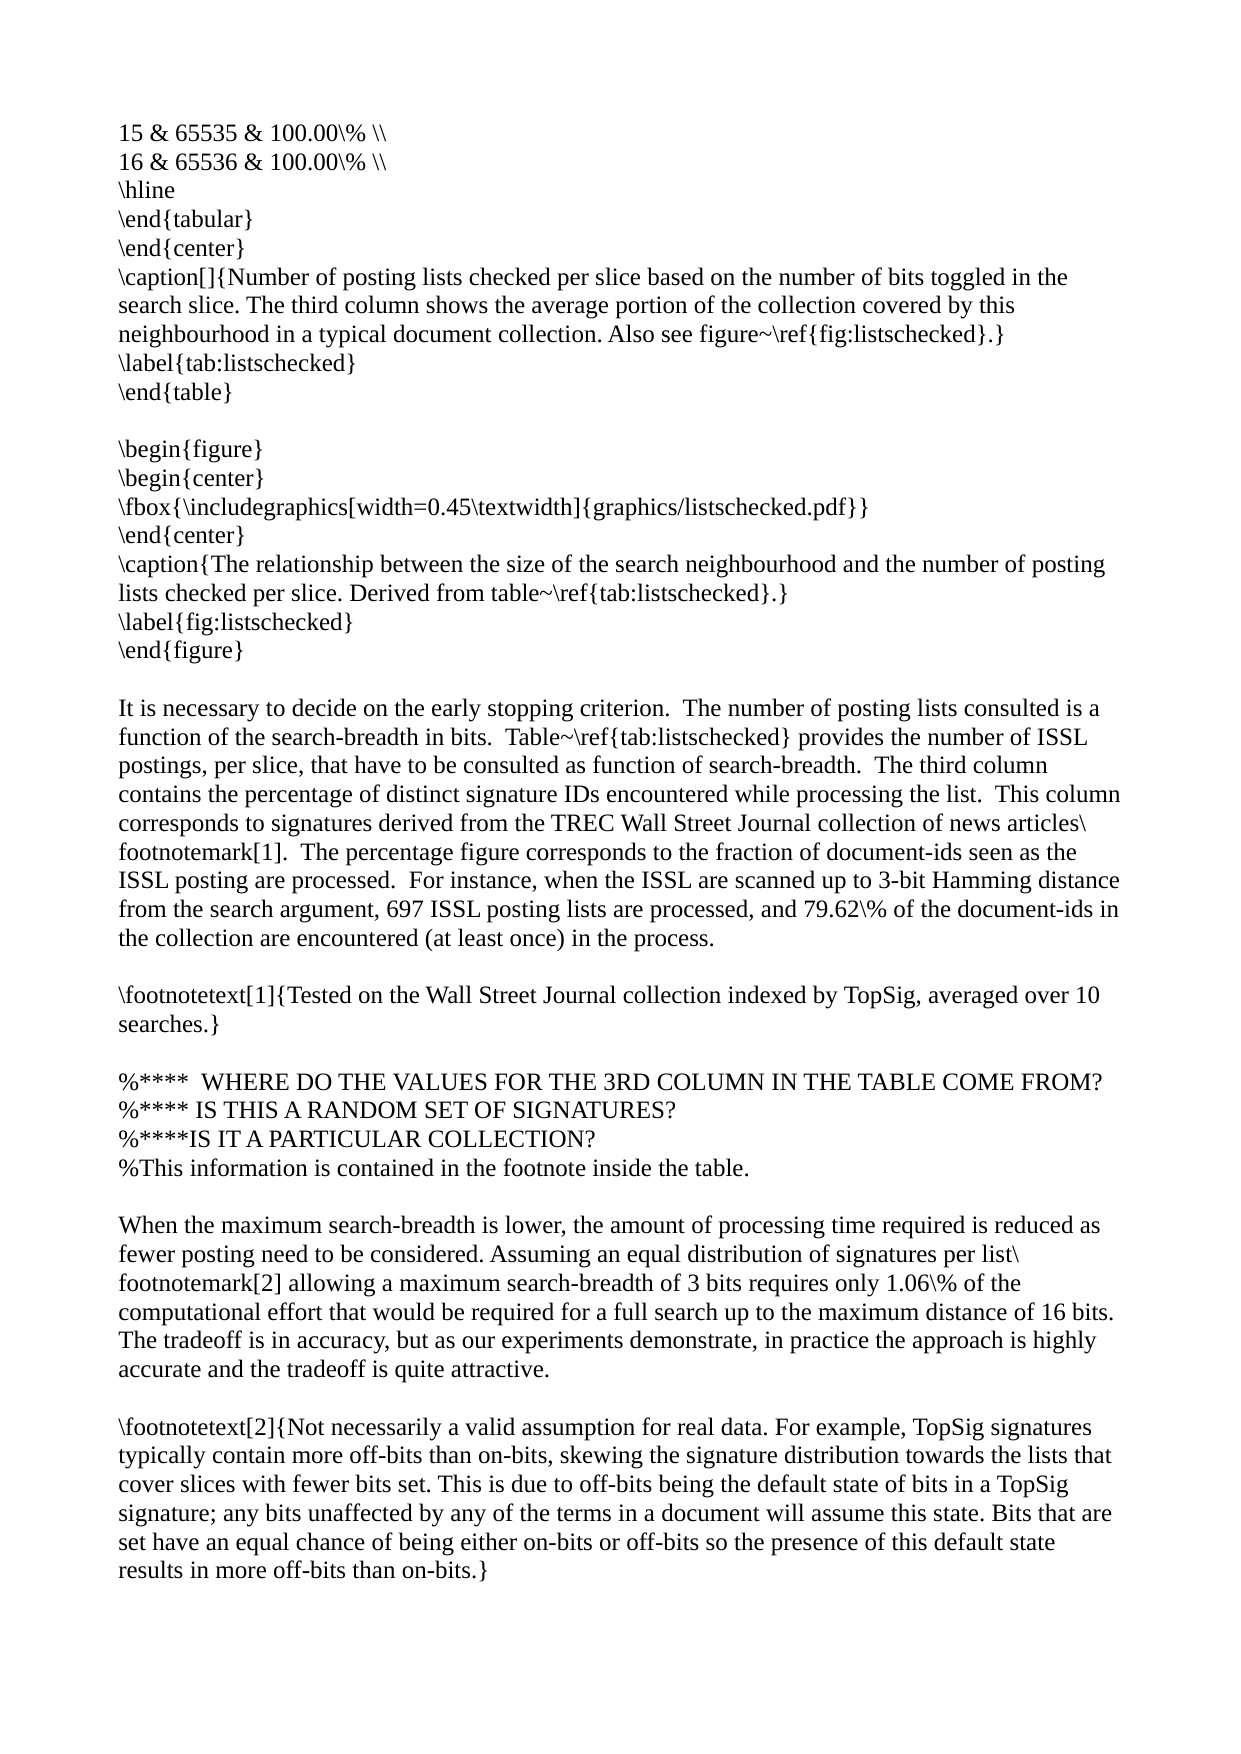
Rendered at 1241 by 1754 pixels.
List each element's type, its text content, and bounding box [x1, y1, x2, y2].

text \caption[]{Number of posting lists checked per slice based on the number of bits toggled in the search slice. The third column shows the average portion of the collection covered by this neighbourhood in a typical document collection. Also see figure~\ref{fig:listschecked}.} [118, 262, 1122, 348]
text \begin{center} [118, 463, 1122, 492]
text %**** WHERE DO THE VALUES FOR THE 3RD COLUMN IN THE TABLE COME FROM? [118, 1067, 1122, 1096]
text \end{center} [118, 233, 1122, 262]
text \label{fig:listschecked} [118, 607, 1122, 636]
text %**** IS THIS A RANDOM SET OF SIGNATURES? [118, 1096, 1122, 1124]
text \hline [118, 176, 1122, 204]
text %****IS IT A PARTICULAR COLLECTION? [118, 1124, 1122, 1153]
text \begin{figure} [118, 434, 1122, 463]
text It is necessary to decide on the early stopping criterion. The number of posting lists consulted is a function of the search-breadth in bits. Table~\ref{tab:listschecked} provides the number of ISSL postings, per slice, that have to be consulted as function of search-breadth. The third column contains the percentage of distinct signature IDs encountered while processing the list. This column corresponds to signatures derived from the TREC Wall Street Journal collection of news articles\footnotemark[1]. The percentage figure corresponds to the fraction of document-ids seen as the ISSL posting are processed. For instance, when the ISSL are scanned up to 3-bit Hamming distance from the search argument, 697 ISSL posting lists are processed, and 79.62\% of the document-ids in the collection are encountered (at least once) in the process. [118, 693, 1122, 952]
text \end{tabular} [118, 204, 1122, 233]
text \end{center} [118, 521, 1122, 549]
text \label{tab:listschecked} [118, 348, 1122, 377]
text \footnotetext[2]{Not necessarily a valid assumption for real data. For example, TopSig signatures typically contain more off-bits than on-bits, skewing the signature distribution towards the lists that cover slices with fewer bits set. This is due to off-bits being the default state of bits in a TopSig signature; any bits unaffected by any of the terms in a document will assume this state. Bits that are set have an equal chance of being either on-bits or off-bits so the presence of this default state results in more off-bits than on-bits.} [118, 1412, 1122, 1584]
text \end{figure} [118, 636, 1122, 664]
text \fbox{\includegraphics[width=0.45\textwidth]{graphics/listschecked.pdf}} [118, 492, 1122, 521]
text \caption{The relationship between the size of the search neighbourhood and the number of posting lists checked per slice. Derived from table~\ref{tab:listschecked}.} [118, 549, 1122, 607]
text %This information is contained in the footnote inside the table. [118, 1153, 1122, 1182]
text 16 & 65536 & 100.00\% \\ [118, 147, 1122, 176]
text When the maximum search-breadth is lower, the amount of processing time required is reduced as fewer posting need to be considered. Assuming an equal distribution of signatures per list\footnotemark[2] allowing a maximum search-breadth of 3 bits requires only 1.06\% of the computational effort that would be required for a full search up to the maximum distance of 16 bits. The tradeoff is in accuracy, but as our experiments demonstrate, in practice the approach is highly accurate and the tradeoff is quite attractive. [118, 1211, 1122, 1383]
text \footnotetext[1]{Tested on the Wall Street Journal collection indexed by TopSig, averaged over 10 searches.} [118, 981, 1122, 1038]
text \end{table} [118, 377, 1122, 406]
text 15 & 65535 & 100.00\% \\ [118, 118, 1122, 147]
